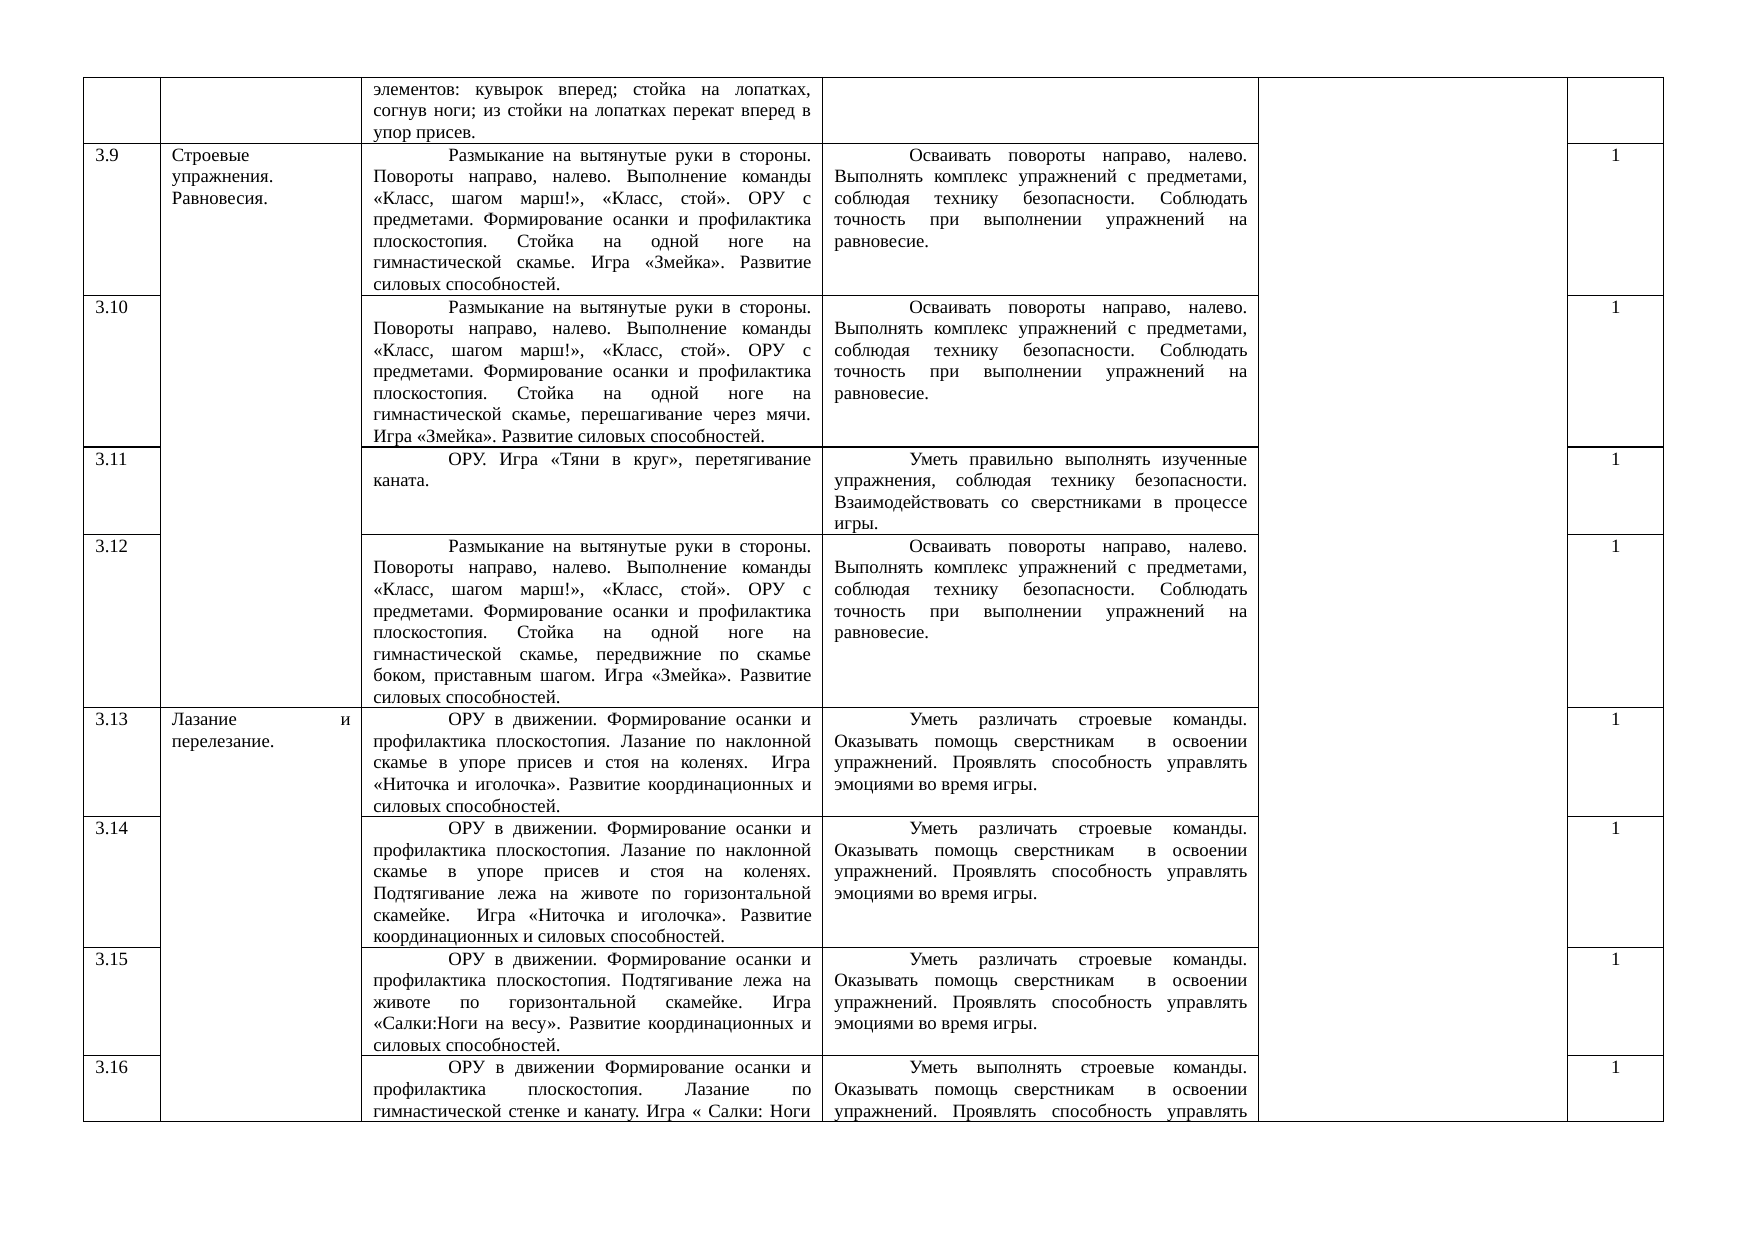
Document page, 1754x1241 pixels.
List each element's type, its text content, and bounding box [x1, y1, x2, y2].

table_cell Размыкание на вытянутые руки в стороны. Повороты направо, налево. Выполнение команды «Класс, шагом марш!», «Класс, стой». ОРУ с предметами. Формирование осанки и профилактика плоскостопия. Стойка на одной ноге на гимнастической скамье. Игра «Змейка». Развитие силовых способностей. [362, 144, 822, 294]
table_cell 3.15 [84, 948, 160, 1055]
table_cell ОРУ в движении Формирование осанки и профилактика плоскостопия. Лазание по гимнастической стенке и канату. Игра « Салки: Ноги [362, 1056, 822, 1121]
table_cell Уметь различать строевые команды. Оказывать помощь сверстникам в освоении упражнений. Проявлять способность управлять эмоциями во время игры. [823, 708, 1258, 816]
table_cell ОРУ. Игра «Тяни в круг», перетягивание каната. [362, 448, 822, 534]
table_cell ОРУ в движении. Формирование осанки и профилактика плоскостопия. Подтягивание лежа на животе по горизонтальной скамейке. Игра «Салки:Ноги на весу». Развитие координационных и силовых способностей. [362, 948, 822, 1055]
table_cell ОРУ в движении. Формирование осанки и профилактика плоскостопия. Лазание по наклонной скамье в упоре присев и стоя на коленях. Игра «Ниточка и иголочка». Развитие координационных и силовых способностей. [362, 708, 822, 816]
table_cell [84, 78, 160, 142]
table_cell 3.14 [84, 817, 160, 947]
table_cell 3.12 [84, 535, 160, 707]
table_cell 1 [1568, 817, 1663, 947]
table_cell 3.9 [84, 144, 160, 294]
table_cell [1568, 78, 1663, 142]
table_cell 1 [1568, 708, 1663, 816]
table_cell Осваивать повороты направо, налево. Выполнять комплекс упражнений с предметами, соблюдая технику безопасности. Соблюдать точность при выполнении упражнений на равновесие. [823, 296, 1258, 446]
table_cell 1 [1568, 1056, 1663, 1121]
table_cell 1 [1568, 448, 1663, 534]
table_cell 3.10 [84, 296, 160, 446]
table_cell Уметь выполнять строевые команды. Оказывать помощь сверстникам в освоении упражнений. Проявлять способность управлять [823, 1056, 1258, 1121]
table_cell [823, 78, 1258, 142]
table_cell 3.16 [84, 1056, 160, 1121]
table_cell 1 [1568, 296, 1663, 446]
table_cell Осваивать повороты направо, налево. Выполнять комплекс упражнений с предметами, соблюдая технику безопасности. Соблюдать точность при выполнении упражнений на равновесие. [823, 535, 1258, 707]
table_cell Уметь различать строевые команды. Оказывать помощь сверстникам в освоении упражнений. Проявлять способность управлять эмоциями во время игры. [823, 817, 1258, 947]
table_cell 3.13 [84, 708, 160, 816]
table_cell [1259, 78, 1567, 1121]
table_cell Лазание и перелезание. [161, 708, 361, 1121]
table_cell Осваивать повороты направо, налево. Выполнять комплекс упражнений с предметами, соблюдая технику безопасности. Соблюдать точность при выполнении упражнений на равновесие. [823, 144, 1258, 294]
table_cell Размыкание на вытянутые руки в стороны. Повороты направо, налево. Выполнение команды «Класс, шагом марш!», «Класс, стой». ОРУ с предметами. Формирование осанки и профилактика плоскостопия. Стойка на одной ноге на гимнастической скамье, перешагивание через мячи. Игра «Змейка». Развитие силовых способностей. [362, 296, 822, 446]
table_cell 1 [1568, 535, 1663, 707]
table_cell Строевые упражнения. Равновесия. [161, 144, 361, 707]
table_cell 1 [1568, 948, 1663, 1055]
table_cell [161, 78, 361, 142]
table_cell элементов: кувырок вперед; стойка на лопатках, согнув ноги; из стойки на лопатках перекат вперед в упор присев. [362, 78, 822, 142]
table_cell ОРУ в движении. Формирование осанки и профилактика плоскостопия. Лазание по наклонной скамье в упоре присев и стоя на коленях. Подтягивание лежа на животе по горизонтальной скамейке. Игра «Ниточка и иголочка». Развитие координационных и силовых способностей. [362, 817, 822, 947]
table_cell 1 [1568, 144, 1663, 294]
table_cell Уметь различать строевые команды. Оказывать помощь сверстникам в освоении упражнений. Проявлять способность управлять эмоциями во время игры. [823, 948, 1258, 1055]
table_cell Размыкание на вытянутые руки в стороны. Повороты направо, налево. Выполнение команды «Класс, шагом марш!», «Класс, стой». ОРУ с предметами. Формирование осанки и профилактика плоскостопия. Стойка на одной ноге на гимнастической скамье, передвижние по скамье боком, приставным шагом. Игра «Змейка». Развитие силовых способностей. [362, 535, 822, 707]
table_cell Уметь правильно выполнять изученные упражнения, соблюдая технику безопасности. Взаимодействовать со сверстниками в процессе игры. [823, 448, 1258, 534]
table_cell 3.11 [84, 448, 160, 534]
